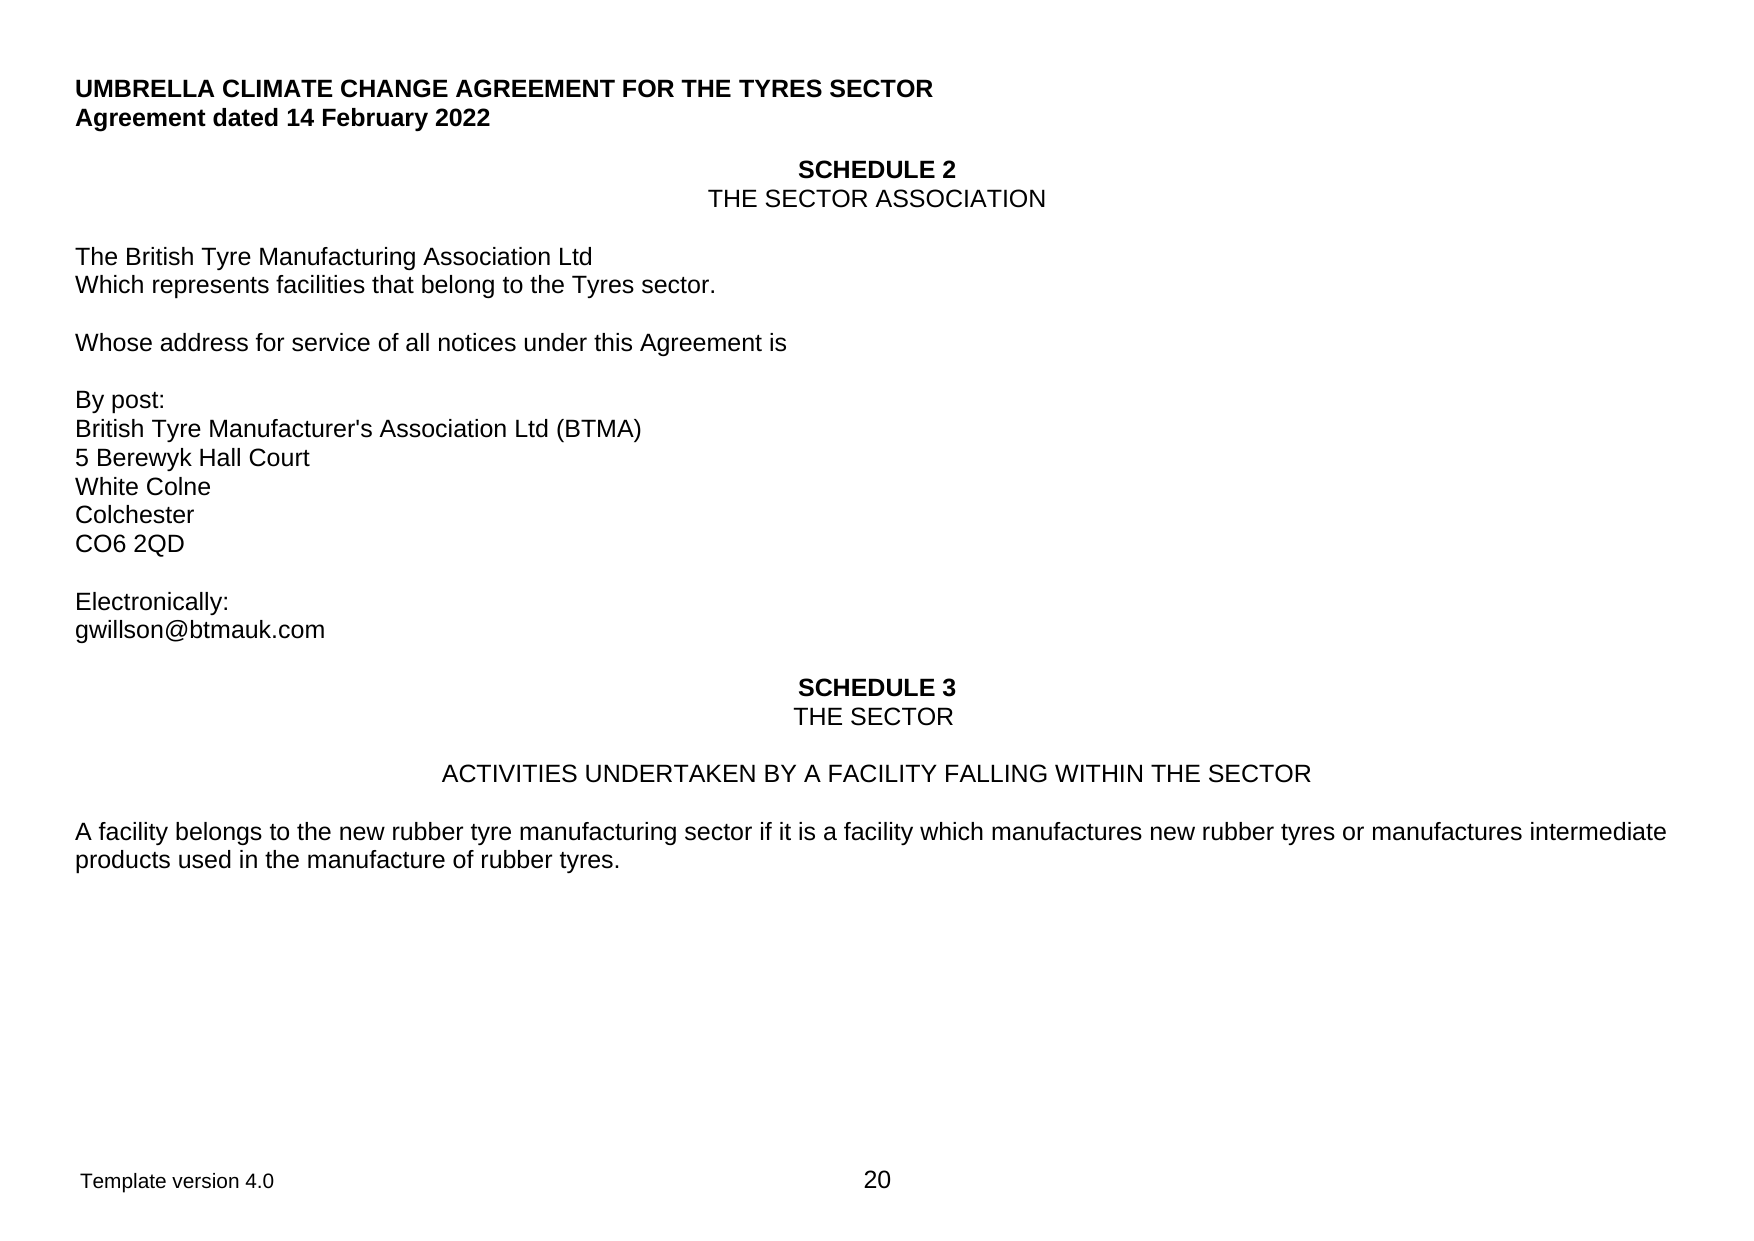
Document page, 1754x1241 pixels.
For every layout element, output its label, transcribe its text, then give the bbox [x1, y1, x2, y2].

text SCHEDULE 3 [75, 673, 1679, 701]
text gwillson@btmauk.com [75, 615, 1679, 644]
text Electronically: [75, 586, 1679, 615]
text British Tyre Manufacturer's Association Ltd (BTMA) [75, 414, 1679, 443]
text The British Tyre Manufacturing Association Ltd [75, 241, 1679, 270]
text THE SECTOR ASSOCIATION [75, 184, 1679, 213]
text Colchester [75, 500, 1679, 529]
text SCHEDULE 2 [75, 155, 1679, 184]
text CO6 2QD [75, 529, 1679, 558]
text THE SECTOR [75, 701, 1679, 730]
text By post: [75, 385, 1679, 414]
text 5 Berewyk Hall Court [75, 443, 1679, 471]
text White Colne [75, 471, 1679, 500]
text Which represents facilities that belong to the Tyres sector. [75, 270, 1679, 299]
text A facility belongs to the new rubber tyre manufacturing sector if it is a facility which manufactures new rubber tyres or manufactures intermediate products used in the manufacture of rubber tyres. [75, 816, 1679, 874]
text Whose address for service of all notices under this Agreement is [75, 328, 1679, 356]
text ACTIVITIES UNDERTAKEN BY A FACILITY FALLING WITHIN THE SECTOR [75, 759, 1679, 788]
